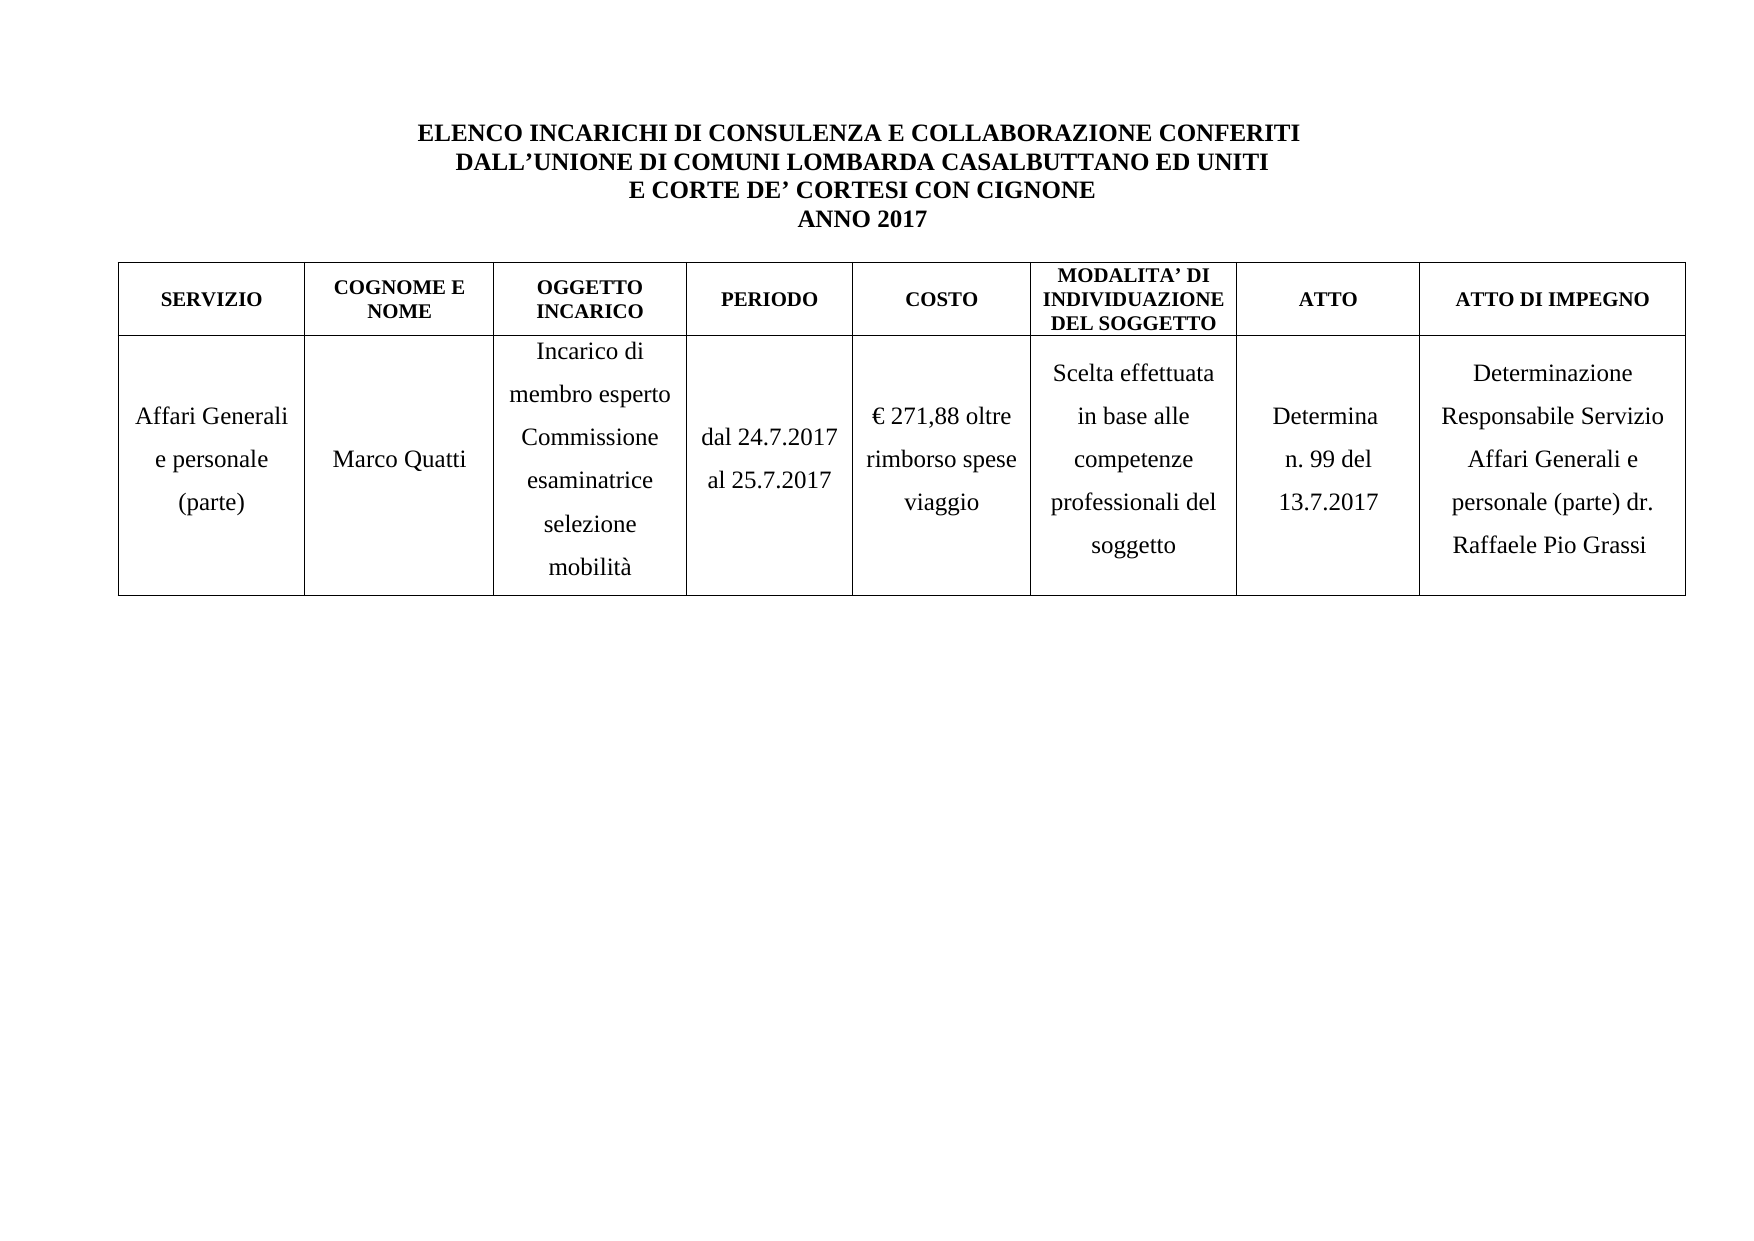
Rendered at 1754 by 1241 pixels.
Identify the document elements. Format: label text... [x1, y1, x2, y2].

table_header PERIODO [687, 263, 852, 335]
table_header MODALITA’ DI INDIVIDUAZIONE DEL SOGGETTO [1031, 263, 1236, 335]
table_cell Scelta effettuata in base alle competenze professionali del soggetto [1031, 336, 1236, 595]
table_header COSTO [853, 263, 1030, 335]
table_cell Marco Quatti [305, 336, 493, 595]
text ELENCO INCARICHI DI CONSULENZA E COLLABORAZIONE CONFERITI [118, 118, 1606, 147]
table_cell dal 24.7.2017 al 25.7.2017 [687, 336, 852, 595]
text E CORTE DE’ CORTESI CON CIGNONE [118, 176, 1606, 204]
table_cell Incarico di membro esperto Commissione esaminatrice selezione mobilità [494, 336, 686, 595]
table_header OGGETTO INCARICO [494, 263, 686, 335]
table_header ATTO DI IMPEGNO [1420, 263, 1685, 335]
table_header ATTO [1237, 263, 1419, 335]
table_cell Determinazione Responsabile Servizio Affari Generali e personale (parte) dr. Raffaele Pio Grassi [1420, 336, 1685, 595]
table_cell Determina n. 99 del 13.7.2017 [1237, 336, 1419, 595]
table_header COGNOME E NOME [305, 263, 493, 335]
table_cell Affari Generali e personale (parte) [119, 336, 304, 595]
table_cell € 271,88 oltre rimborso spese viaggio [853, 336, 1030, 595]
text DALL’UNIONE DI COMUNI LOMBARDA CASALBUTTANO ED UNITI [118, 147, 1606, 176]
text ANNO 2017 [118, 204, 1606, 233]
table_header SERVIZIO [119, 263, 304, 335]
